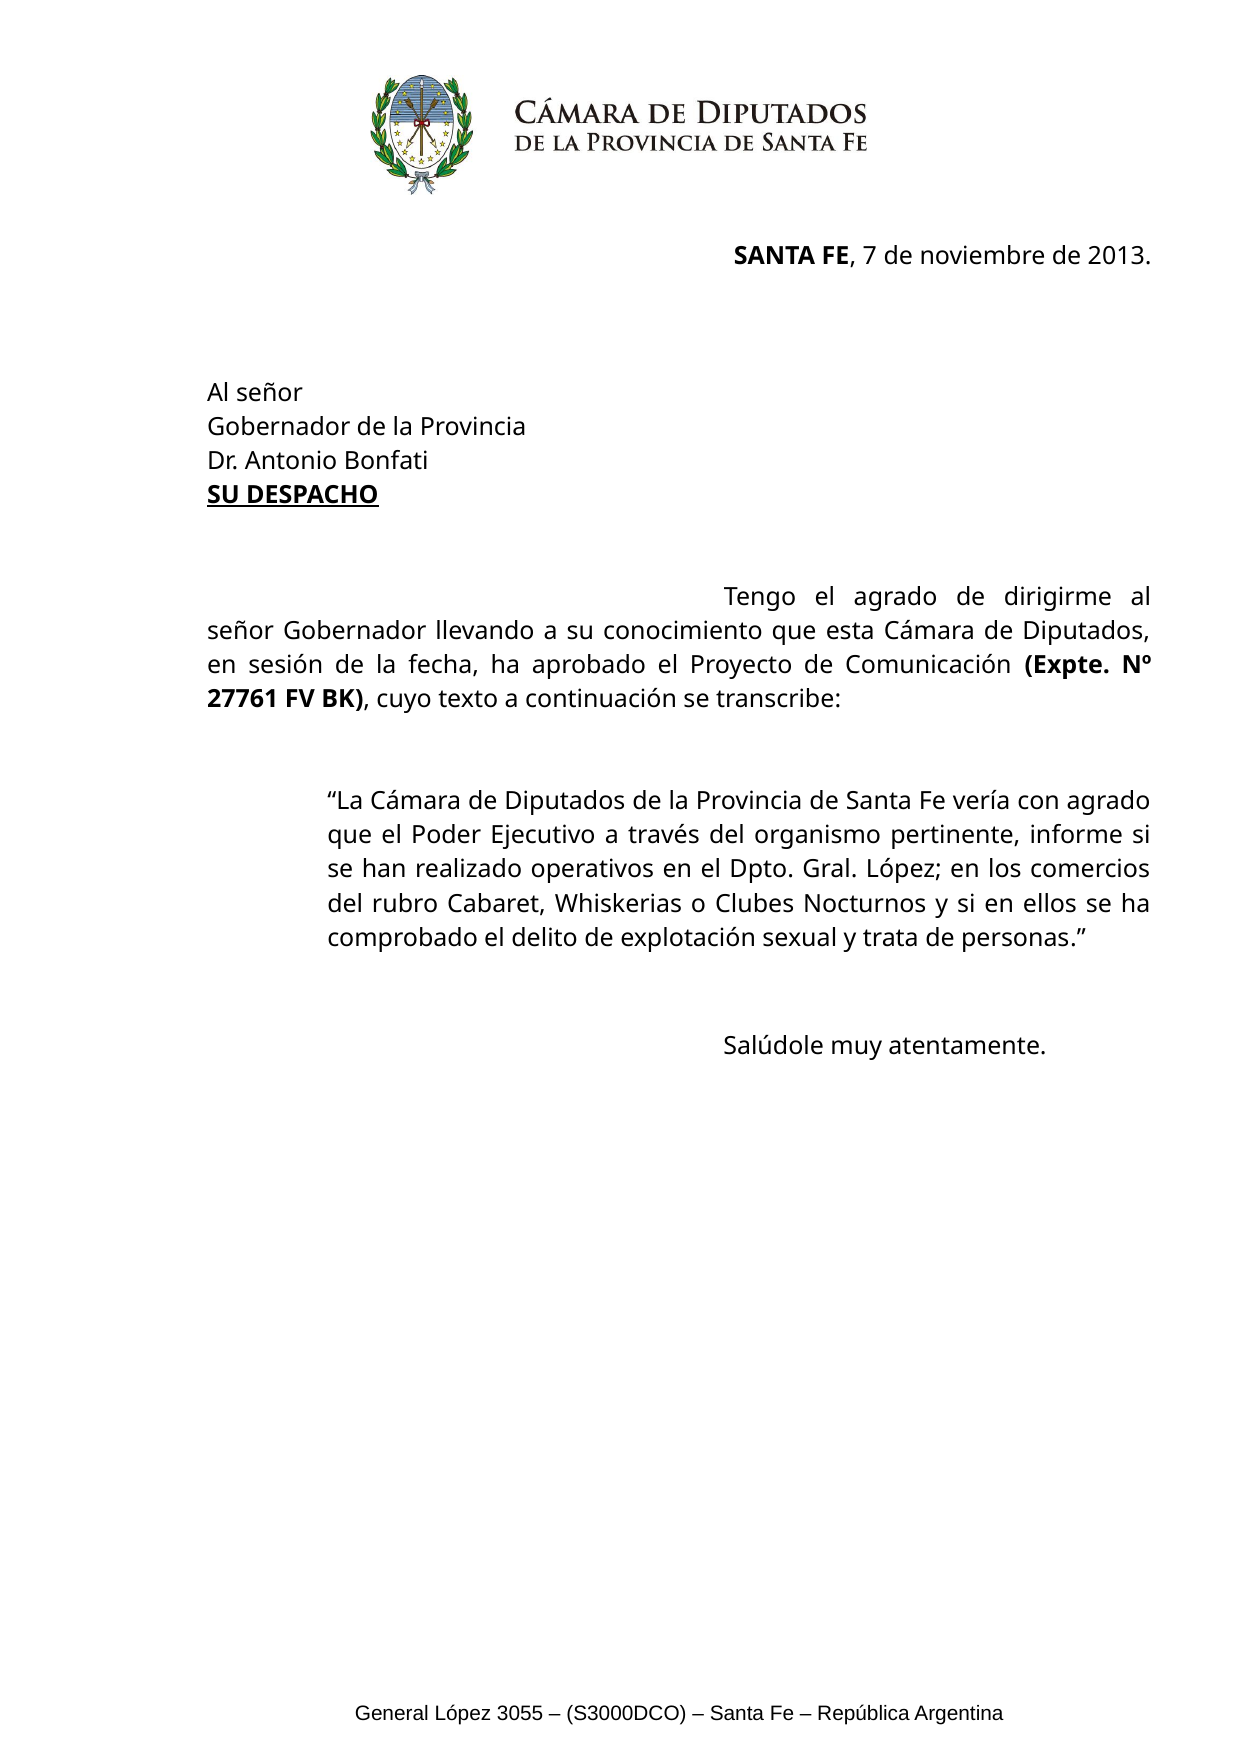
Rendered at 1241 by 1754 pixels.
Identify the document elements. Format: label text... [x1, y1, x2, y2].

text Dr. Antonio Bonfati [207, 442, 1152, 476]
text “La Cámara de Diputados de la Provincia de Santa Fe vería con agrado que el Poder Ejecutivo a través del organismo pertinente, informe si se han realizado operativos en el Dpto. Gral. López; en los comercios del rubro Cabaret, Whiskerias o Clubes Nocturnos y si en ellos se ha comprobado el delito de explotación sexual y trata de personas.” [327, 783, 1152, 953]
text Al señor [207, 374, 1152, 408]
picture [370, 75, 867, 199]
text SANTA FE, 7 de noviembre de 2013. [207, 238, 1152, 272]
text Tengo el agrado de dirigirme al señor Gobernador llevando a su conocimiento que esta Cámara de Diputados, en sesión de la fecha, ha aprobado el Proyecto de Comunicación (Expte. Nº 27761 FV BK), cuyo texto a continuación se transcribe: [207, 579, 1152, 715]
text Salúdole muy atentamente. [649, 1027, 1152, 1061]
text SU DESPACHO [207, 476, 1152, 511]
text Gobernador de la Provincia [207, 408, 1152, 442]
